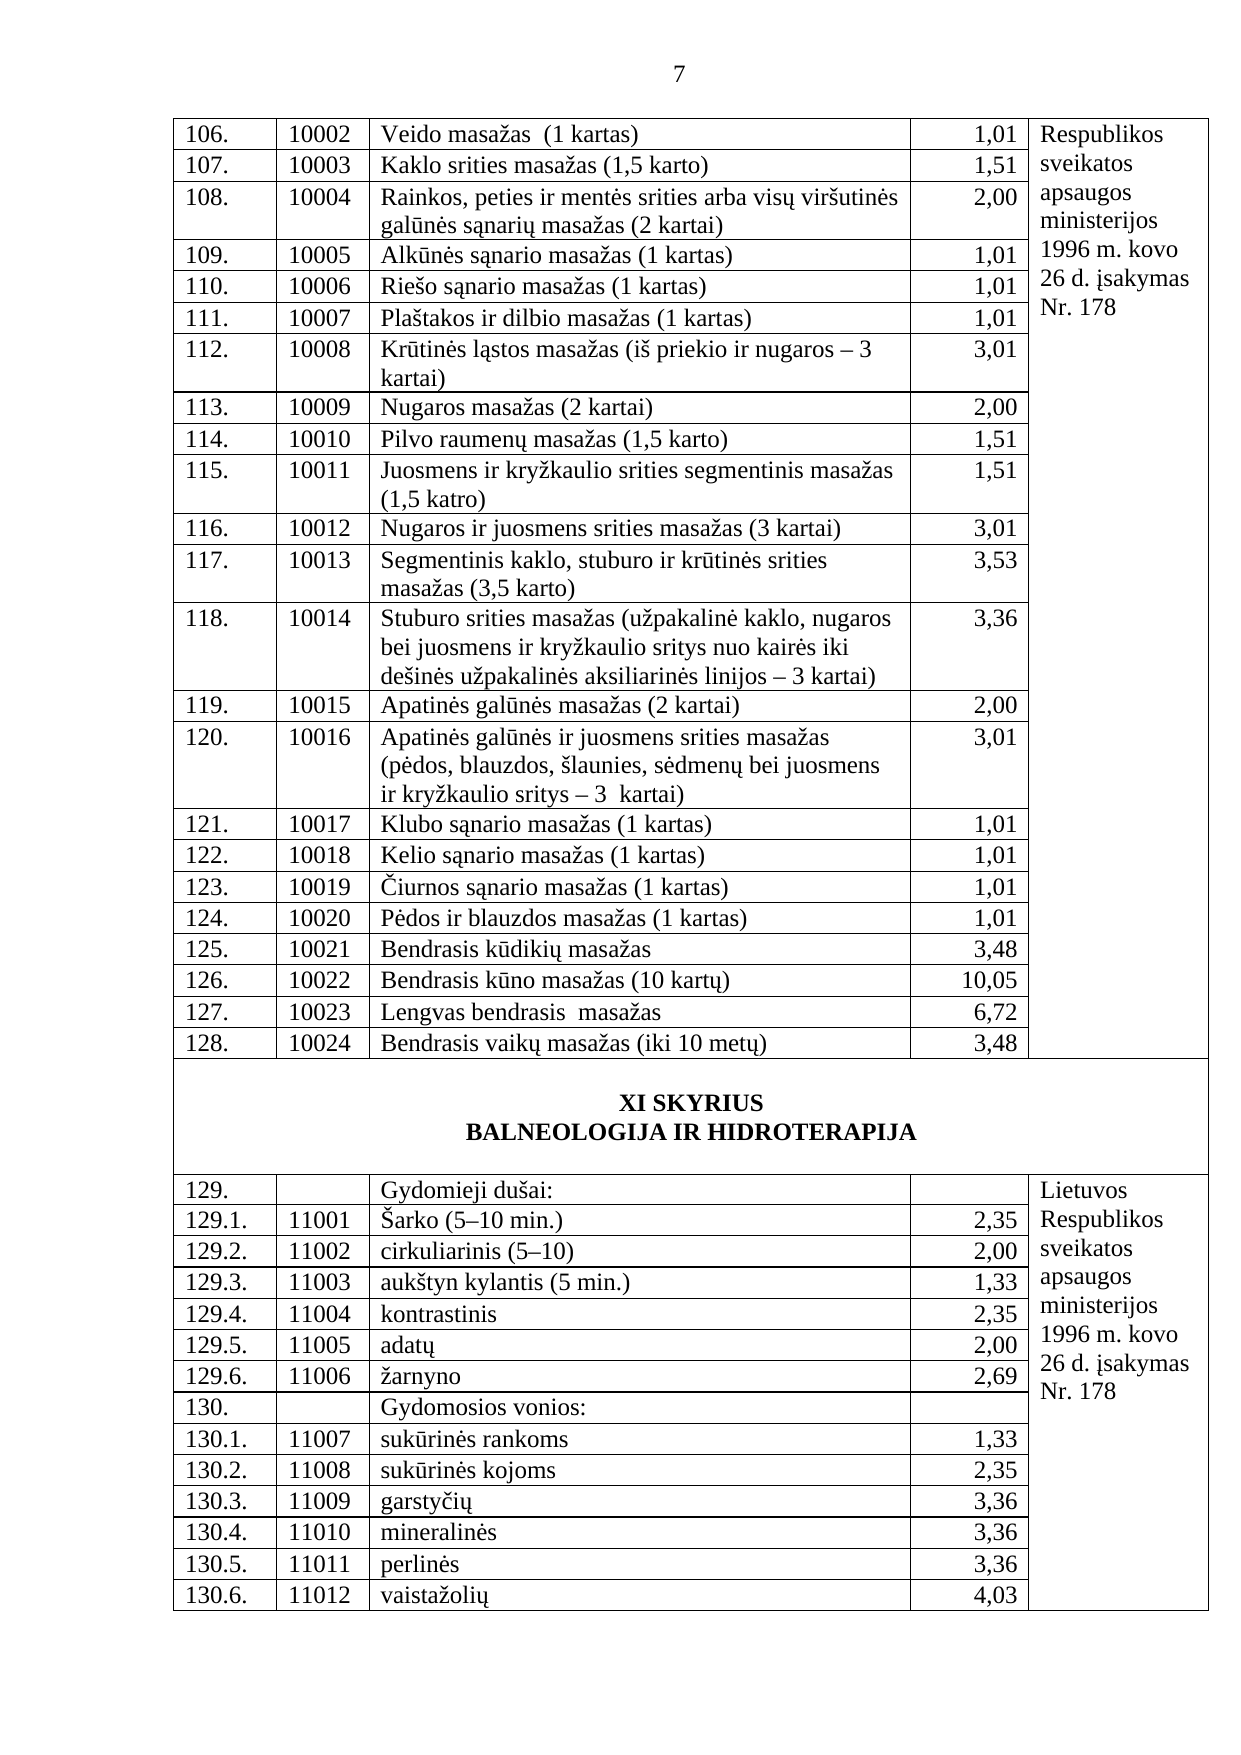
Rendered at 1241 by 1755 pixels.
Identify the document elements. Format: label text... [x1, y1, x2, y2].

table_cell [911, 1393, 1028, 1423]
table_cell 2,00 [911, 1236, 1028, 1266]
table_cell 11007 [277, 1424, 369, 1454]
table_cell [1209, 181, 1222, 239]
table_cell 3,01 [911, 334, 1028, 391]
table_cell Bendrasis vaikų masažas (iki 10 metų) [370, 1028, 910, 1058]
table_cell [1209, 871, 1222, 902]
table_cell [1209, 808, 1222, 839]
table_cell 10010 [277, 424, 369, 454]
table_cell 120. [174, 722, 276, 808]
table_cell 10011 [277, 455, 369, 512]
table_cell žarnyno [370, 1361, 910, 1391]
table_cell [1209, 1058, 1222, 1174]
table_cell 3,36 [911, 1549, 1028, 1579]
table_cell 130.6. [174, 1580, 276, 1610]
table_cell 113. [174, 393, 276, 423]
table_cell Bendrasis kūdikių masažas [370, 934, 910, 964]
table_cell Lengvas bendrasis masažas [370, 997, 910, 1027]
table_cell 4,03 [911, 1580, 1028, 1610]
table_cell 129.4. [174, 1299, 276, 1329]
table_cell 130.2. [174, 1455, 276, 1485]
table_cell Apatinės galūnės masažas (2 kartai) [370, 691, 910, 721]
table_cell 1,51 [911, 455, 1028, 512]
table_cell 10013 [277, 545, 369, 602]
table_cell [1209, 1423, 1222, 1454]
table_cell 10019 [277, 872, 369, 902]
table_cell Kelio sąnario masažas (1 kartas) [370, 840, 910, 871]
table_cell [277, 1393, 369, 1423]
table_cell 10022 [277, 965, 369, 996]
table_cell [1209, 270, 1222, 302]
table_cell 10018 [277, 840, 369, 871]
table_cell 11002 [277, 1236, 369, 1266]
table_cell 1,01 [911, 271, 1028, 302]
table_cell [1209, 1204, 1222, 1235]
table_cell 10003 [277, 150, 369, 181]
table_cell 130.3. [174, 1486, 276, 1516]
table_cell [1209, 118, 1222, 149]
table_cell [1209, 1485, 1222, 1516]
table_cell 124. [174, 903, 276, 933]
table_cell garstyčių [370, 1486, 910, 1516]
table_cell 129.5. [174, 1330, 276, 1360]
table_cell Nugaros masažas (2 kartai) [370, 393, 910, 423]
table_cell 11008 [277, 1455, 369, 1485]
table_cell 11010 [277, 1518, 369, 1548]
table_cell [1209, 1391, 1222, 1423]
table_cell 3,01 [911, 514, 1028, 544]
table_cell [1209, 333, 1222, 391]
table_cell [1209, 1454, 1222, 1485]
table_cell [1209, 302, 1222, 333]
table_cell 129.3. [174, 1268, 276, 1298]
table_cell 3,01 [911, 722, 1028, 808]
table_cell [1209, 839, 1222, 871]
table_cell 10009 [277, 393, 369, 423]
table_cell 129.2. [174, 1236, 276, 1266]
table_cell 123. [174, 872, 276, 902]
table_cell Pilvo raumenų masažas (1,5 karto) [370, 424, 910, 454]
table_cell [1209, 933, 1222, 964]
table_cell [1209, 996, 1222, 1027]
table_cell Pėdos ir blauzdos masažas (1 kartas) [370, 903, 910, 933]
table_cell 129. [174, 1175, 276, 1204]
table_cell perlinės [370, 1549, 910, 1579]
table_cell 1,33 [911, 1424, 1028, 1454]
table_cell vaistažolių [370, 1580, 910, 1610]
table_cell 11003 [277, 1268, 369, 1298]
table_cell [1209, 239, 1222, 270]
table_cell 2,35 [911, 1299, 1028, 1329]
table_cell 130.4. [174, 1518, 276, 1548]
table_cell sukūrinės rankoms [370, 1424, 910, 1454]
table_cell 10024 [277, 1028, 369, 1058]
table_cell 107. [174, 150, 276, 181]
table_cell 129.1. [174, 1205, 276, 1235]
table_cell 2,00 [911, 691, 1028, 721]
table_cell XI SKYRIUS BALNEOLOGIJA IR HIDROTERAPIJA [174, 1059, 1208, 1174]
table_cell 1,01 [911, 303, 1028, 333]
table_cell 1,01 [911, 809, 1028, 839]
table_cell aukštyn kylantis (5 min.) [370, 1268, 910, 1298]
table_cell 11011 [277, 1549, 369, 1579]
table_cell 119. [174, 691, 276, 721]
table_cell [1209, 964, 1222, 996]
table_cell [1209, 902, 1222, 933]
table_cell 126. [174, 965, 276, 996]
table_cell [1209, 1174, 1222, 1204]
table_cell 10007 [277, 303, 369, 333]
table_cell 10002 [277, 119, 369, 149]
table_cell 11006 [277, 1361, 369, 1391]
table_cell kontrastinis [370, 1299, 910, 1329]
table_cell [1209, 391, 1222, 423]
table_cell 116. [174, 514, 276, 544]
table_cell [1209, 544, 1222, 602]
table_cell [1209, 1298, 1222, 1329]
table_cell 121. [174, 809, 276, 839]
table_cell 1,33 [911, 1268, 1028, 1298]
table_cell [1209, 149, 1222, 181]
table_cell 11012 [277, 1580, 369, 1610]
table_cell 2,35 [911, 1205, 1028, 1235]
table_cell 125. [174, 934, 276, 964]
table_cell mineralinės [370, 1518, 910, 1548]
table_cell 2,00 [911, 182, 1028, 239]
table_cell Gydomosios vonios: [370, 1393, 910, 1423]
table_cell Apatinės galūnės ir juosmens srities masažas (pėdos, blauzdos, šlaunies, sėdmenų bei juosmens ir kryžkaulio sritys – 3 kartai) [370, 722, 910, 808]
table_cell 128. [174, 1028, 276, 1058]
table_cell 2,00 [911, 1330, 1028, 1360]
table_cell Stuburo srities masažas (užpakalinė kaklo, nugaros bei juosmens ir kryžkaulio sritys nuo kairės iki dešinės užpakalinės aksiliarinės linijos – 3 kartai) [370, 603, 910, 689]
table_cell Šarko (5–10 min.) [370, 1205, 910, 1235]
table_cell 10005 [277, 240, 369, 270]
table_cell 10021 [277, 934, 369, 964]
table_cell Plaštakos ir dilbio masažas (1 kartas) [370, 303, 910, 333]
table_cell 1,01 [911, 872, 1028, 902]
table_cell 111. [174, 303, 276, 333]
table_cell 1,01 [911, 903, 1028, 933]
table_cell [1209, 1516, 1222, 1548]
table_cell Alkūnės sąnario masažas (1 kartas) [370, 240, 910, 270]
table_cell [1209, 1235, 1222, 1266]
table_cell 3,48 [911, 934, 1028, 964]
table_cell 106. [174, 119, 276, 149]
table_cell Gydomieji dušai: [370, 1175, 910, 1204]
table_cell [911, 1175, 1028, 1204]
table_cell 10015 [277, 691, 369, 721]
table_cell 122. [174, 840, 276, 871]
table_cell [1209, 454, 1222, 512]
table_cell 1,01 [911, 119, 1028, 149]
table_cell Segmentinis kaklo, stuburo ir krūtinės srities masažas (3,5 karto) [370, 545, 910, 602]
table_cell cirkuliarinis (5–10) [370, 1236, 910, 1266]
table_cell 118. [174, 603, 276, 689]
table_cell [1209, 721, 1222, 808]
table_cell 10008 [277, 334, 369, 391]
table_cell [1209, 602, 1222, 689]
table_cell [1209, 423, 1222, 454]
table_cell [1209, 1579, 1222, 1610]
table_cell 11009 [277, 1486, 369, 1516]
table_cell 10012 [277, 514, 369, 544]
table_cell 10006 [277, 271, 369, 302]
table_cell Rainkos, peties ir mentės srities arba visų viršutinės galūnės sąnarių masažas (2 kartai) [370, 182, 910, 239]
table_cell 10004 [277, 182, 369, 239]
table_cell 108. [174, 182, 276, 239]
table_cell 2,69 [911, 1361, 1028, 1391]
table_cell 130.1. [174, 1424, 276, 1454]
table_cell 2,35 [911, 1455, 1028, 1485]
table_cell 11001 [277, 1205, 369, 1235]
table_cell [1209, 1266, 1222, 1298]
table_cell 1,01 [911, 840, 1028, 871]
table_cell 3,36 [911, 603, 1028, 689]
table_cell [277, 1175, 369, 1204]
table_cell 115. [174, 455, 276, 512]
table_cell [1209, 1360, 1222, 1391]
table_cell 10016 [277, 722, 369, 808]
table_cell 114. [174, 424, 276, 454]
table_cell 3,36 [911, 1518, 1028, 1548]
table_cell Krūtinės ląstos masažas (iš priekio ir nugaros – 3 kartai) [370, 334, 910, 391]
table_cell 109. [174, 240, 276, 270]
table_cell adatų [370, 1330, 910, 1360]
table_cell 1,51 [911, 150, 1028, 181]
table_cell 3,53 [911, 545, 1028, 602]
table_cell [1209, 1329, 1222, 1360]
table_cell 6,72 [911, 997, 1028, 1027]
table_cell Lietuvos Respublikos sveikatos apsaugos ministerijos 1996 m. kovo 26 d. įsakymas Nr. 178 [1029, 1175, 1208, 1610]
table_cell 10023 [277, 997, 369, 1027]
table_cell [1209, 1548, 1222, 1579]
table_cell 117. [174, 545, 276, 602]
table_cell [1209, 690, 1222, 721]
table_cell Čiurnos sąnario masažas (1 kartas) [370, 872, 910, 902]
table_cell 11004 [277, 1299, 369, 1329]
table_cell Kaklo srities masažas (1,5 karto) [370, 150, 910, 181]
table_cell 10,05 [911, 965, 1028, 996]
table_cell Klubo sąnario masažas (1 kartas) [370, 809, 910, 839]
table_cell 1,01 [911, 240, 1028, 270]
table_cell 110. [174, 271, 276, 302]
table_cell 129.6. [174, 1361, 276, 1391]
table_cell Veido masažas (1 kartas) [370, 119, 910, 149]
table_cell 130.5. [174, 1549, 276, 1579]
table_cell Respublikos sveikatos apsaugos ministerijos 1996 m. kovo 26 d. įsakymas Nr. 178 [1029, 119, 1208, 1058]
table_cell 1,51 [911, 424, 1028, 454]
table_cell 127. [174, 997, 276, 1027]
table_cell Nugaros ir juosmens srities masažas (3 kartai) [370, 514, 910, 544]
table_cell 10014 [277, 603, 369, 689]
table_cell Riešo sąnario masažas (1 kartas) [370, 271, 910, 302]
table_cell 11005 [277, 1330, 369, 1360]
table_cell [1209, 1027, 1222, 1058]
table_cell Bendrasis kūno masažas (10 kartų) [370, 965, 910, 996]
table_cell 130. [174, 1393, 276, 1423]
table_cell 3,36 [911, 1486, 1028, 1516]
table_cell 10017 [277, 809, 369, 839]
table_cell sukūrinės kojoms [370, 1455, 910, 1485]
table_cell 2,00 [911, 393, 1028, 423]
table_cell Juosmens ir kryžkaulio srities segmentinis masažas (1,5 katro) [370, 455, 910, 512]
table_cell [1209, 513, 1222, 544]
table_cell 3,48 [911, 1028, 1028, 1058]
table_cell 112. [174, 334, 276, 391]
table_cell 10020 [277, 903, 369, 933]
